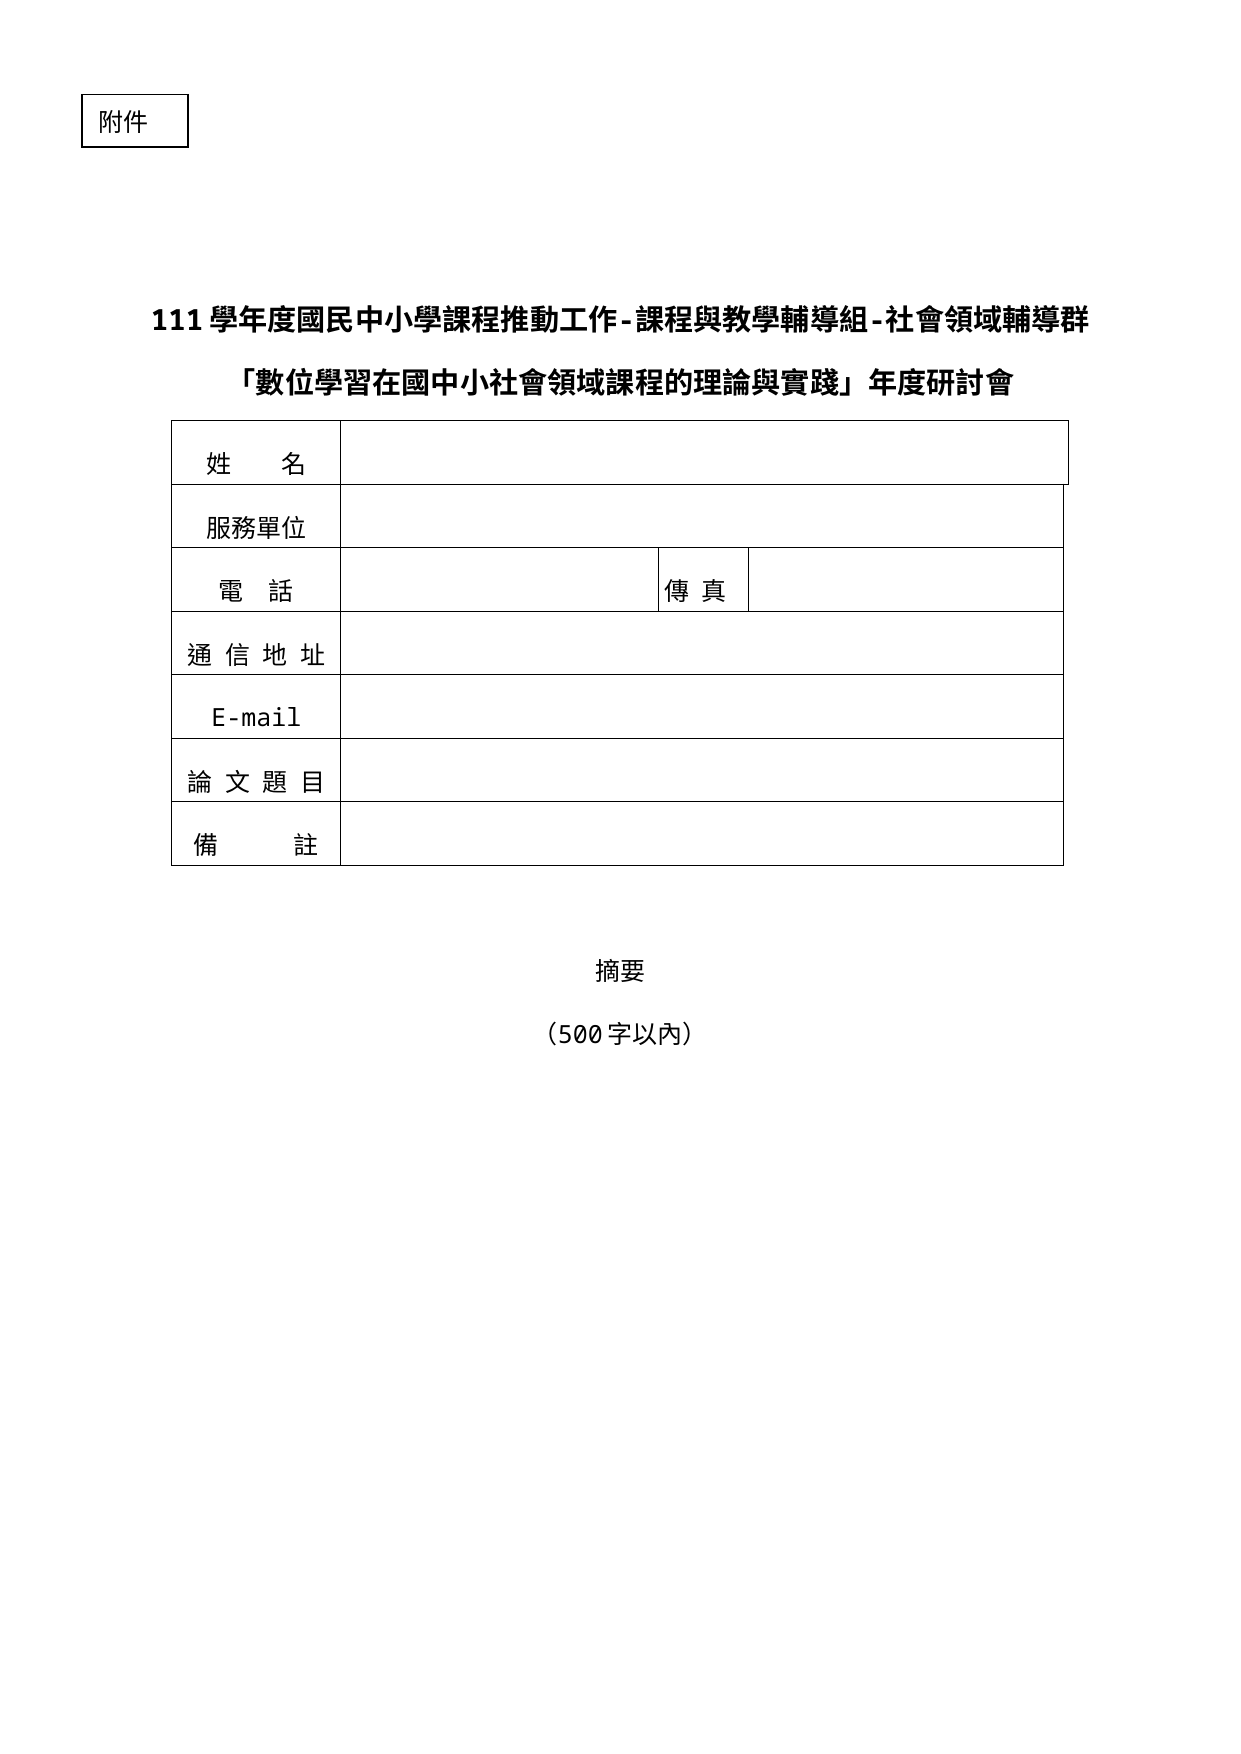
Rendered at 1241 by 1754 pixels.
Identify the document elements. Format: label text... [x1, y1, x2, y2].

table_cell [1064, 547, 1068, 611]
table_header 姓 名 [172, 421, 340, 483]
table_cell [341, 739, 1063, 801]
text （500字以內） [112, 991, 1128, 1053]
table_cell [341, 675, 1063, 738]
table_cell [341, 548, 658, 611]
table_cell 傳 真 [659, 548, 748, 611]
table_cell 備 註 [172, 802, 340, 865]
table_cell 論 文 題 目 [172, 739, 340, 801]
table_cell E-mail [172, 675, 340, 738]
text 111學年度國民中小學課程推動工作-課程與教學輔導組-社會領域輔導群 [112, 276, 1128, 339]
table_cell [1064, 611, 1068, 674]
table_cell [341, 802, 1063, 865]
table_cell [749, 548, 1063, 611]
table_cell [1064, 674, 1068, 738]
table_cell [341, 485, 1063, 547]
table_cell 電 話 [172, 548, 340, 611]
table_cell 服務單位 [172, 485, 340, 547]
table_cell [341, 612, 1063, 674]
table_cell [1064, 485, 1068, 547]
table_cell 通 信 地 址 [172, 612, 340, 674]
text 附件二 [98, 103, 172, 139]
table_header [341, 421, 1068, 483]
text 摘要 [112, 928, 1128, 991]
text 「數位學習在國中小社會領域課程的理論與實踐」年度研討會 [112, 339, 1128, 401]
table_cell [1064, 738, 1068, 801]
table_cell [1064, 801, 1068, 865]
